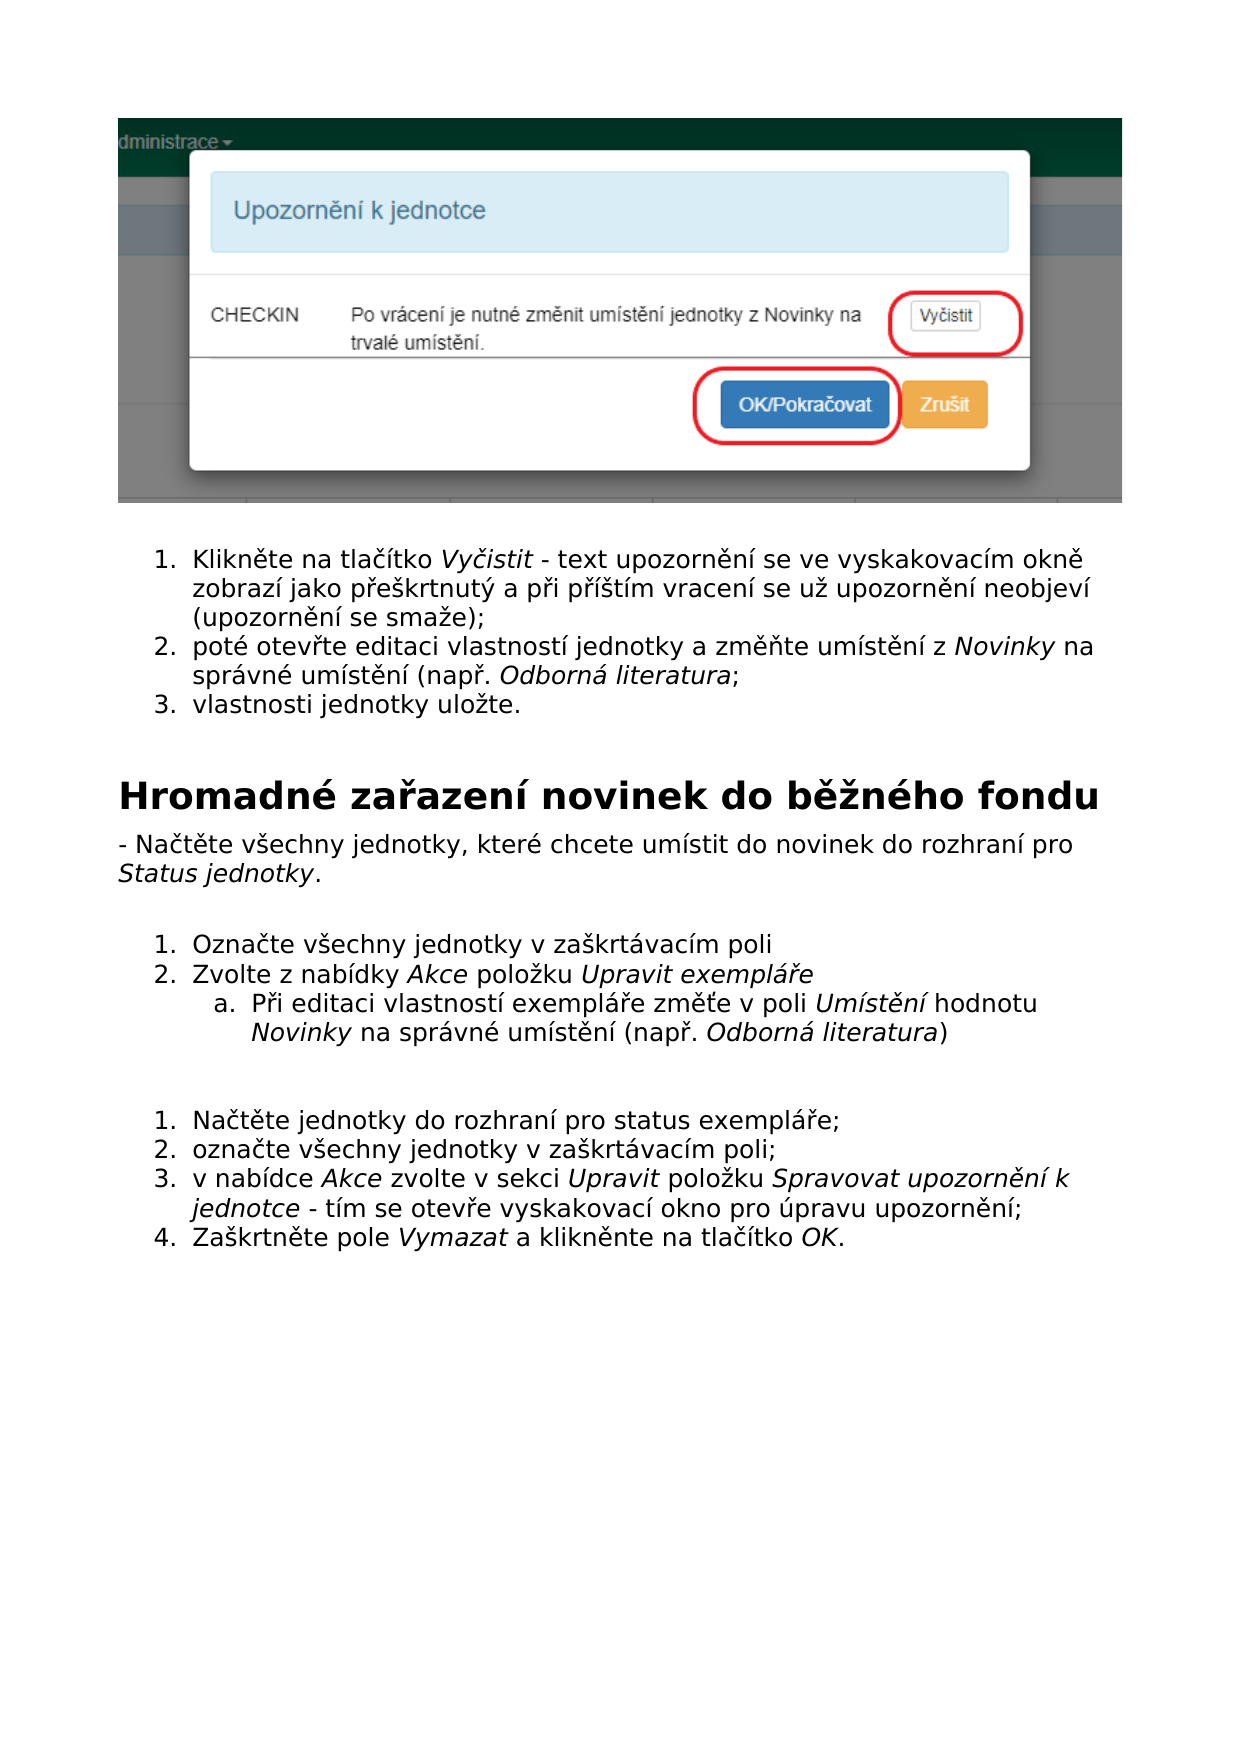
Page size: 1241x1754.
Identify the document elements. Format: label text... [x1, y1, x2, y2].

list poté otevřte editaci vlastností jednotky a změňte umístění z Novinky na správné umístění (např. Odborná literatura; [177, 632, 1122, 691]
list označte všechny jednotky v zaškrtávacím poli; [177, 1136, 1122, 1165]
list Označte všechny jednotky v zaškrtávacím poli [177, 931, 1122, 960]
text - Načtěte všechny jednotky, které chcete umístit do novinek do rozhraní pro Status jednotky. [118, 830, 1122, 889]
picture [118, 118, 1123, 503]
list Načtěte jednotky do rozhraní pro status exempláře; [177, 1106, 1122, 1136]
list Zaškrtněte pole Vymazat a klikněnte na tlačítko OK. [177, 1223, 1122, 1252]
list Klikněte na tlačítko Vyčistit - text upozornění se ve vyskakovacím okně zobrazí jako přeškrtnutý a při příštím vracení se už upozornění neobjeví (upozornění se smaže); [177, 545, 1122, 632]
list vlastnosti jednotky uložte. [177, 691, 1122, 720]
list v nabídce Akce zvolte v sekci Upravit položku Spravovat upozornění k jednotce - tím se otevře vyskakovací okno pro úpravu upozornění; [177, 1165, 1122, 1223]
list Zvolte z nabídky Akce položku Upravit exempláře [177, 960, 1122, 989]
list Při editaci vlastností exempláře změťe v poli Umístění hodnotu Novinky na správné umístění (např. Odborná literatura) [236, 989, 1122, 1047]
subtitle Hromadné zařazení novinek do běžného fondu [118, 774, 1122, 818]
